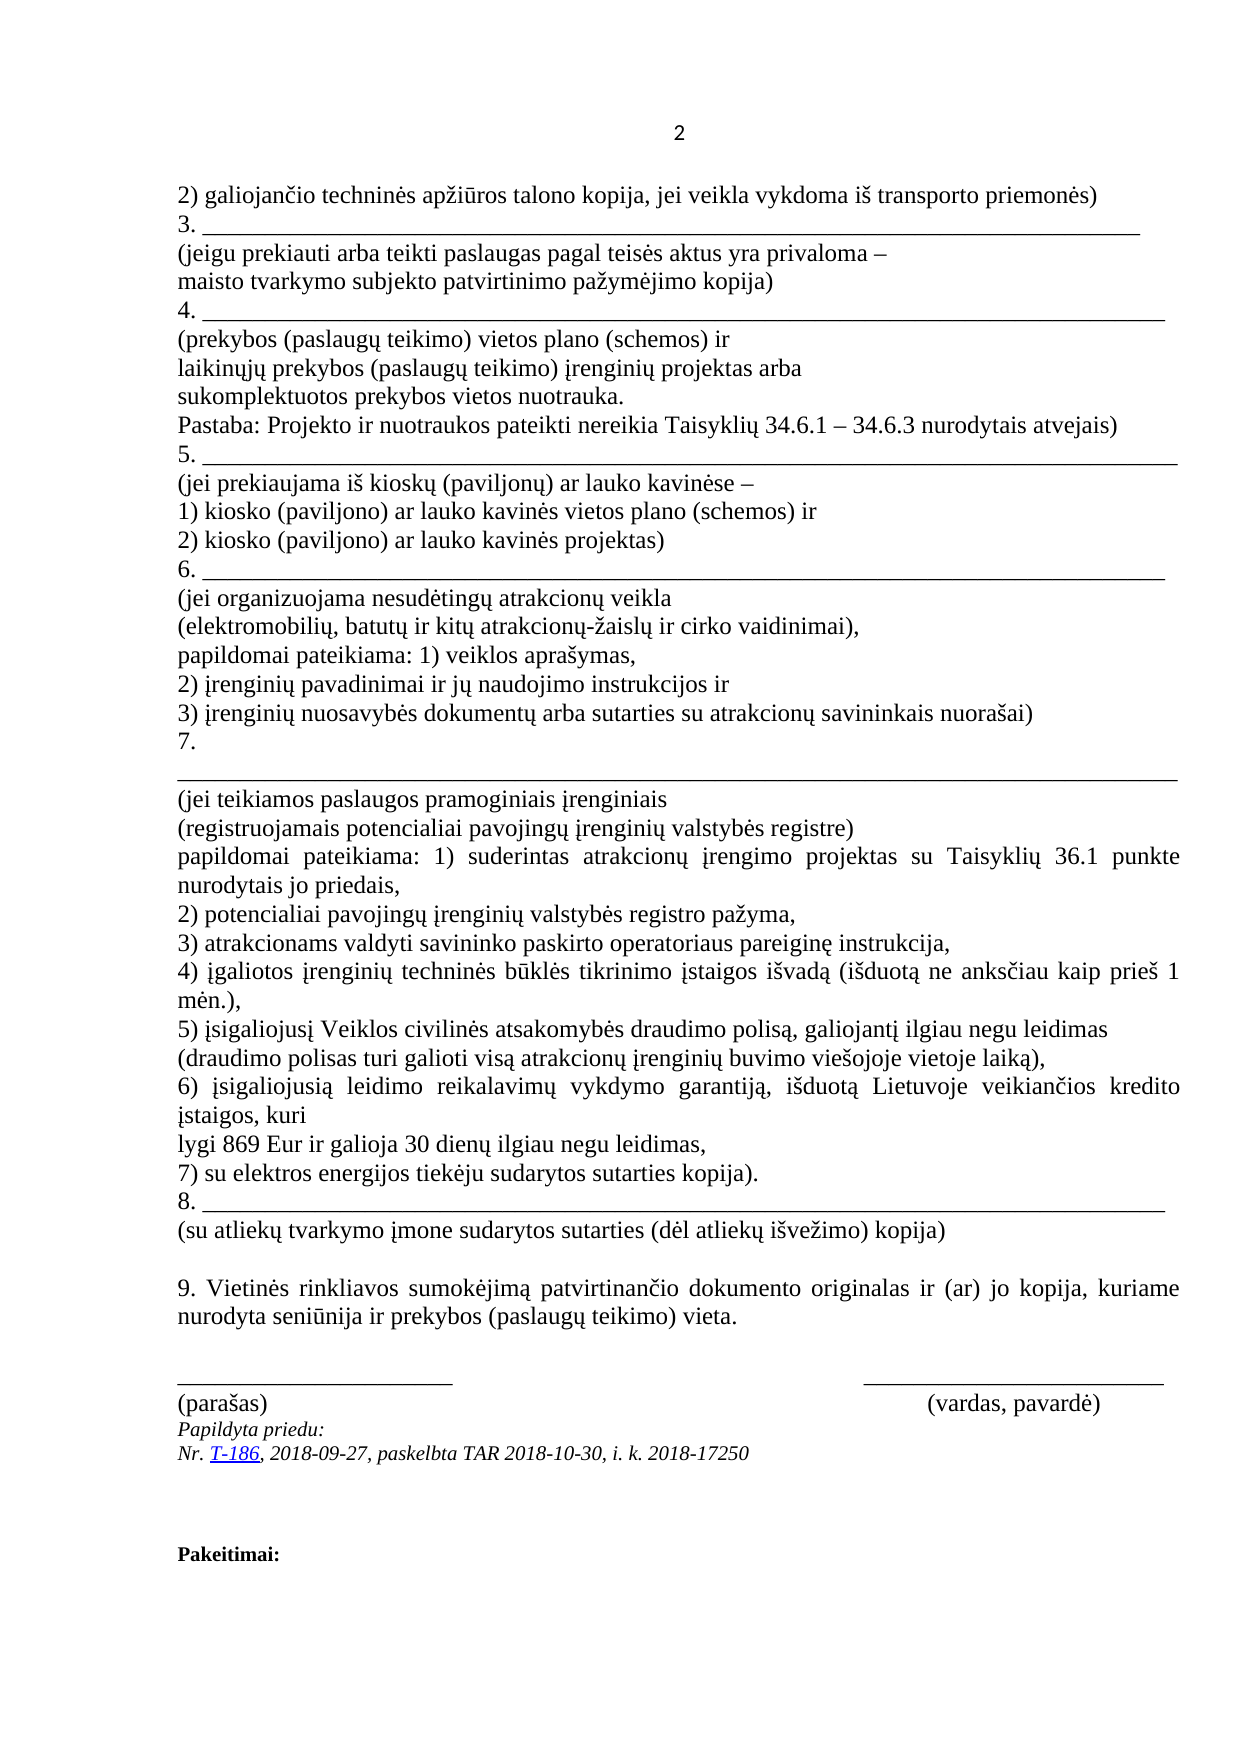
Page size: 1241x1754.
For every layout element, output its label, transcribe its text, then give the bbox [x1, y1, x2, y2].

text 2) įrenginių pavadinimai ir jų naudojimo instrukcijos ir [177, 669, 1181, 698]
text 1) kiosko (paviljono) ar lauko kavinės vietos plano (schemos) ir [177, 496, 1181, 525]
text (su atliekų tvarkymo įmone sudarytos sutarties (dėl atliekų išvežimo) kopija) [177, 1215, 1181, 1244]
text (prekybos (paslaugų teikimo) vietos plano (schemos) ir [177, 324, 1181, 353]
text 6) įsigaliojusią leidimo reikalavimų vykdymo garantiją, išduotą Lietuvoje veikiančios kredito įstaigos, kuri [177, 1071, 1181, 1129]
text (registruojamais potencialiai pavojingų įrenginių valstybės registre) [177, 813, 1181, 841]
text Nr. T-186, 2018-09-27, paskelbta TAR 2018-10-30, i. k. 2018-17250 [177, 1441, 1181, 1464]
text 2) potencialiai pavojingų įrenginių valstybės registro pažyma, [177, 899, 1181, 928]
text laikinųjų prekybos (paslaugų teikimo) įrenginių projektas arba [177, 353, 1181, 381]
text Pastaba: Projekto ir nuotraukos pateikti nereikia Taisyklių 34.6.1 – 34.6.3 nurodytais atvejais) [177, 410, 1181, 439]
text (jei teikiamos paslaugos pramoginiais įrenginiais [177, 784, 1181, 813]
text (draudimo polisas turi galioti visą atrakcionų įrenginių buvimo viešojoje vietoje laiką), [177, 1043, 1181, 1071]
text 4) įgaliotos įrenginių techninės būklės tikrinimo įstaigos išvadą (išduotą ne anksčiau kaip prieš 1 mėn.), [177, 956, 1181, 1014]
text Pakeitimai: [177, 1541, 1181, 1566]
text (jei prekiaujama iš kioskų (paviljonų) ar lauko kavinėse – [177, 468, 1181, 496]
text (parašas) (vardas, pavardė) [177, 1388, 1181, 1416]
text ______________________ ________________________ [177, 1359, 1181, 1388]
text 3. ___________________________________________________________________________ [177, 209, 1181, 238]
text 8. _____________________________________________________________________________ [177, 1186, 1181, 1215]
text papildomai pateikiama: 1) veiklos aprašymas, [177, 640, 1181, 669]
text 5. ______________________________________________________________________________ [177, 439, 1181, 468]
text 2) galiojančio techninės apžiūros talono kopija, jei veikla vykdoma iš transporto priemonės) [177, 180, 1181, 209]
text sukomplektuotos prekybos vietos nuotrauka. [177, 381, 1181, 410]
text 9. Vietinės rinkliavos sumokėjimą patvirtinančio dokumento originalas ir (ar) jo kopija, kuriame nurodyta seniūnija ir prekybos (paslaugų teikimo) vieta. [177, 1273, 1181, 1330]
text 4. _____________________________________________________________________________ [177, 295, 1181, 324]
text Papildyta priedu: [177, 1416, 1181, 1441]
text 2) kiosko (paviljono) ar lauko kavinės projektas) [177, 525, 1181, 554]
text papildomai pateikiama: 1) suderintas atrakcionų įrengimo projektas su Taisyklių 36.1 punkte nurodytais jo priedais, [177, 841, 1181, 899]
text (jei organizuojama nesudėtingų atrakcionų veikla [177, 583, 1181, 611]
text (elektromobilių, batutų ir kitų atrakcionų-žaislų ir cirko vaidinimai), [177, 611, 1181, 640]
text 3) įrenginių nuosavybės dokumentų arba sutarties su atrakcionų savininkais nuorašai) [177, 698, 1181, 726]
text 7) su elektros energijos tiekėju sudarytos sutarties kopija). [177, 1158, 1181, 1186]
text 3) atrakcionams valdyti savininko paskirto operatoriaus pareiginę instrukcija, [177, 928, 1181, 956]
text 5) įsigaliojusį Veiklos civilinės atsakomybės draudimo polisą, galiojantį ilgiau negu leidimas [177, 1014, 1181, 1043]
text (jeigu prekiauti arba teikti paslaugas pagal teisės aktus yra privaloma – [177, 238, 1181, 266]
text maisto tvarkymo subjekto patvirtinimo pažymėjimo kopija) [177, 266, 1181, 295]
text lygi 869 Eur ir galioja 30 dienų ilgiau negu leidimas, [177, 1129, 1181, 1158]
text 7. ________________________________________________________________________________ [177, 726, 1181, 784]
text 6. _____________________________________________________________________________ [177, 554, 1181, 583]
